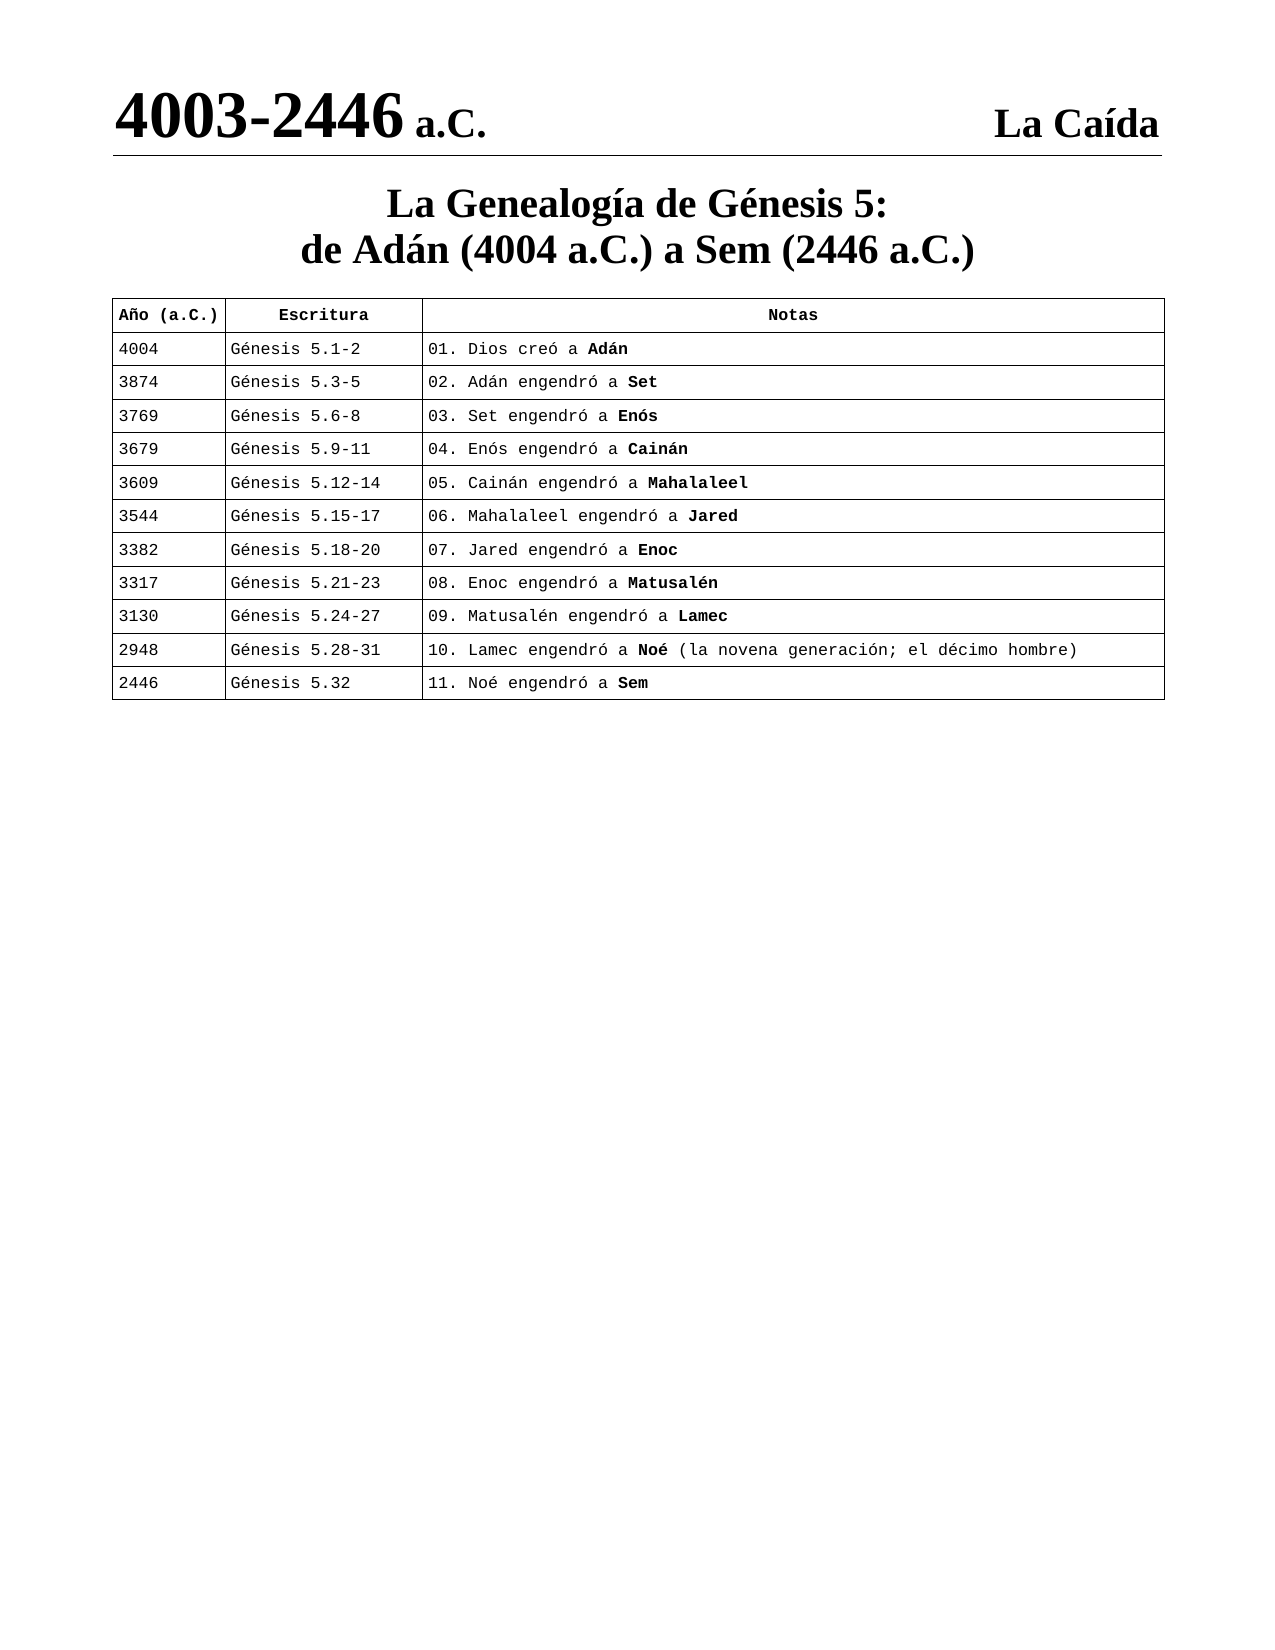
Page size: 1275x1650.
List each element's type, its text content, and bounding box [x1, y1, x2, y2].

table_cell 3874 [113, 366, 225, 398]
table_cell 2446 [113, 667, 225, 699]
table_cell 3382 [113, 533, 225, 566]
table_cell 4004 [113, 333, 225, 365]
table_cell 01. Dios creó a Adán [423, 333, 1164, 365]
table_cell Génesis 5.1-2 [226, 333, 422, 365]
table_cell Génesis 5.32 [226, 667, 422, 699]
table_cell 10. Lamec engendró a Noé (la novena generación; el décimo hombre) [423, 634, 1164, 666]
table_cell Génesis 5.15-17 [226, 500, 422, 532]
table_cell 3544 [113, 500, 225, 532]
table_cell 2948 [113, 634, 225, 666]
text 4003-2446 a.C. La Caída [112, 75, 1162, 155]
table_cell 3769 [113, 400, 225, 432]
table_cell Génesis 5.21-23 [226, 567, 422, 599]
text La Genealogía de Génesis 5: [112, 180, 1162, 227]
table_cell 3609 [113, 466, 225, 499]
table_cell 02. Adán engendró a Set [423, 366, 1164, 398]
table_cell Génesis 5.18-20 [226, 533, 422, 566]
table_cell 07. Jared engendró a Enoc [423, 533, 1164, 566]
table_cell 04. Enós engendró a Cainán [423, 433, 1164, 465]
table_cell 3317 [113, 567, 225, 599]
table_cell 03. Set engendró a Enós [423, 400, 1164, 432]
table_cell Génesis 5.3-5 [226, 366, 422, 398]
table_cell 09. Matusalén engendró a Lamec [423, 600, 1164, 632]
table_cell 3130 [113, 600, 225, 632]
table_header Año (a.C.) [113, 299, 225, 332]
table_cell Génesis 5.9-11 [226, 433, 422, 465]
table_cell Génesis 5.28-31 [226, 634, 422, 666]
table_header Notas [423, 299, 1164, 332]
table_cell Génesis 5.24-27 [226, 600, 422, 632]
table_cell 06. Mahalaleel engendró a Jared [423, 500, 1164, 532]
table_cell Génesis 5.6-8 [226, 400, 422, 432]
table_cell 08. Enoc engendró a Matusalén [423, 567, 1164, 599]
text de Adán (4004 a.C.) a Sem (2446 a.C.) [112, 227, 1162, 273]
table_cell Génesis 5.12-14 [226, 466, 422, 499]
table_cell 3679 [113, 433, 225, 465]
table_cell 05. Cainán engendró a Mahalaleel [423, 466, 1164, 499]
table_header Escritura [226, 299, 422, 332]
table_cell 11. Noé engendró a Sem [423, 667, 1164, 699]
